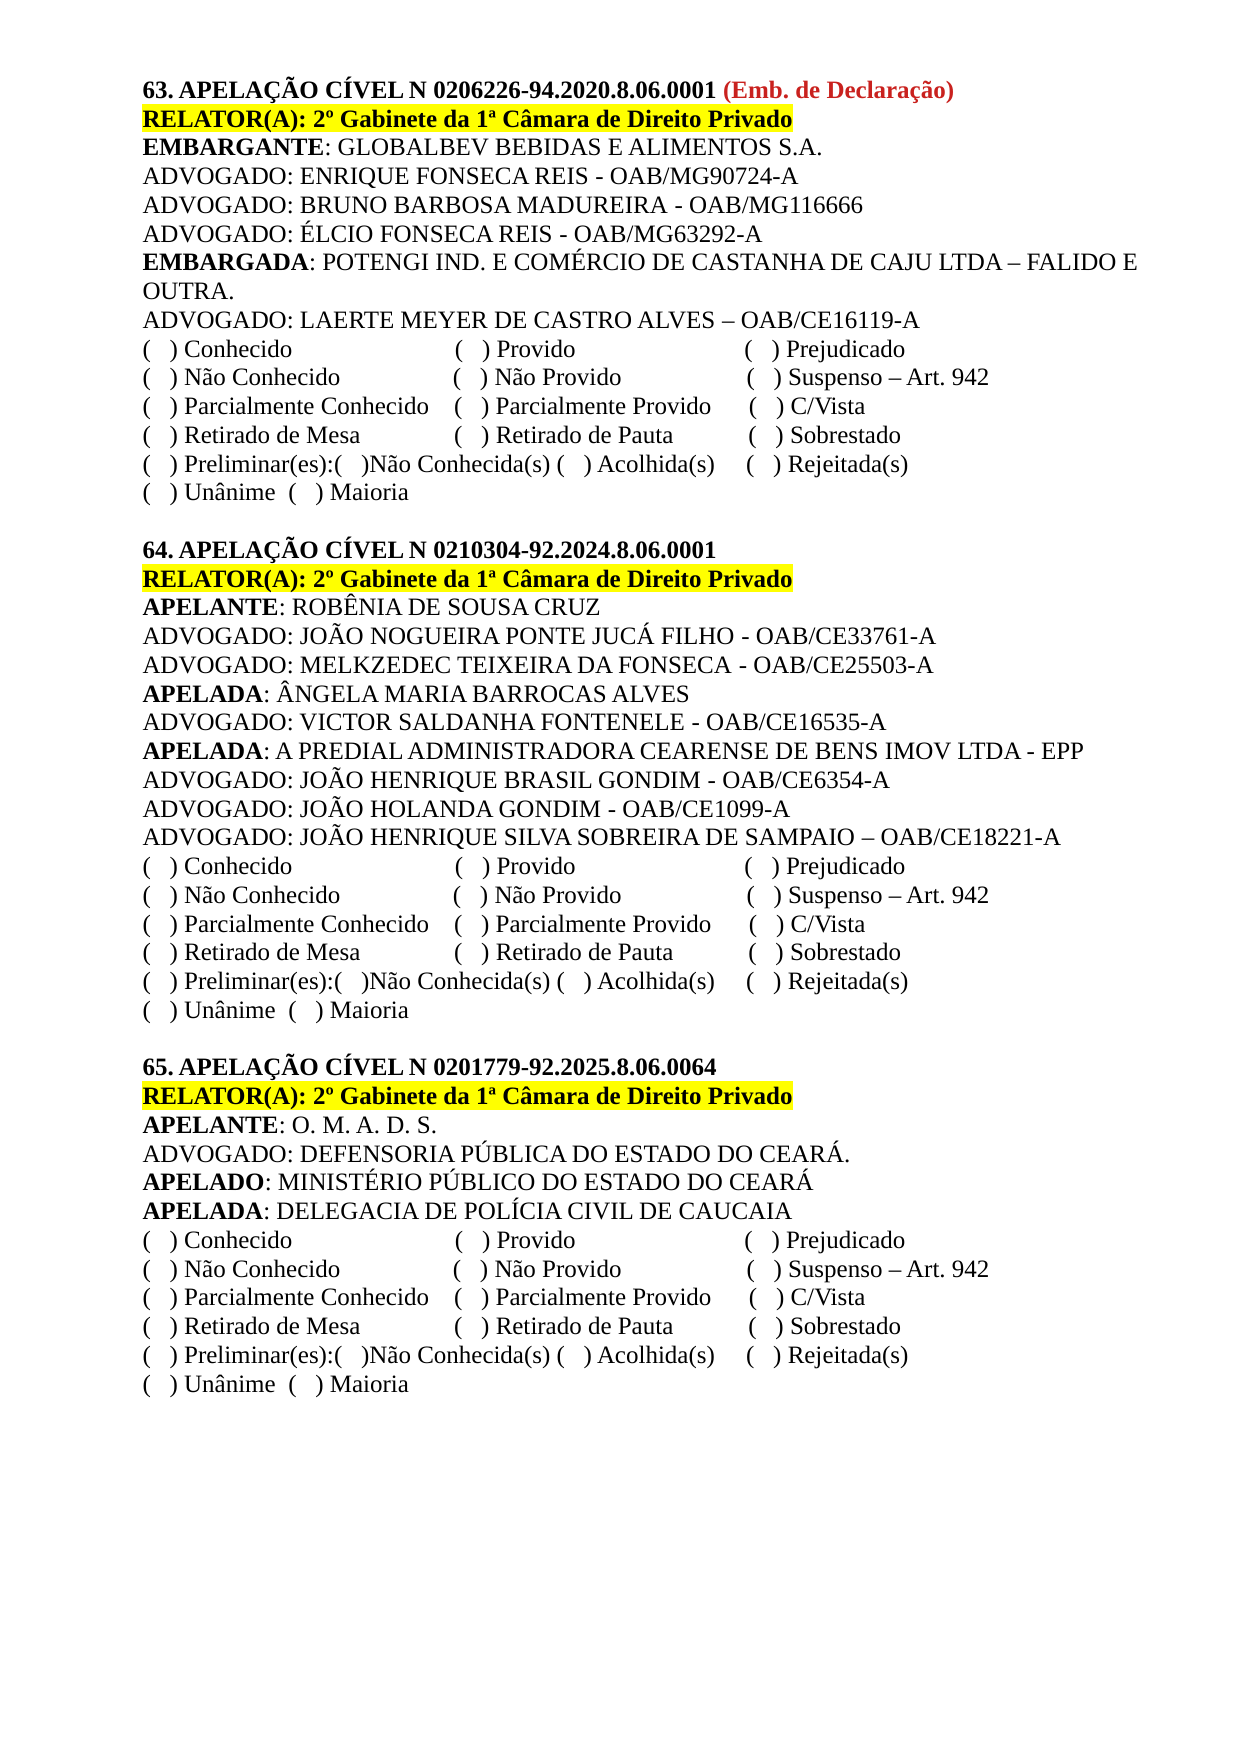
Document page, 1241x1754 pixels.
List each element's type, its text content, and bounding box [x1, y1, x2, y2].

text ( ) Unânime ( ) Maioria [142, 1369, 1141, 1455]
text ( ) Preliminar(es):( )Não Conhecida(s) ( ) Acolhida(s) ( ) Rejeitada(s) [142, 449, 1158, 477]
text ( ) Parcialmente Conhecido ( ) Parcialmente Provido ( ) C/Vista [142, 1282, 1158, 1311]
text ( ) Conhecido ( ) Provido ( ) Prejudicado [142, 1225, 1141, 1254]
text ( ) Retirado de Mesa ( ) Retirado de Pauta ( ) Sobrestado [142, 420, 1158, 449]
text ( ) Retirado de Mesa ( ) Retirado de Pauta ( ) Sobrestado [142, 1311, 1158, 1340]
text ( ) Conhecido ( ) Provido ( ) Prejudicado [142, 334, 1141, 362]
text ( ) Conhecido ( ) Provido ( ) Prejudicado [142, 851, 1141, 880]
text ( ) Não Conhecido ( ) Não Provido ( ) Suspenso – Art. 942 [142, 1254, 1158, 1282]
text ( ) Parcialmente Conhecido ( ) Parcialmente Provido ( ) C/Vista [142, 391, 1158, 420]
text ( ) Parcialmente Conhecido ( ) Parcialmente Provido ( ) C/Vista [142, 909, 1158, 937]
text ( ) Preliminar(es):( )Não Conhecida(s) ( ) Acolhida(s) ( ) Rejeitada(s) [142, 966, 1158, 995]
text ( ) Unânime ( ) Maioria 64. APELAÇÃO CÍVEL N 0210304-92.2024.8.06.0001 RELATOR(A): 2º Gabinete da 1ª Câmara de Direito Privado APELANTE: ROBÊNIA DE SOUSA CRUZ ADVOGADO: JOÃO NOGUEIRA PONTE JUCÁ FILHO - OAB/CE33761-A ADVOGADO: MELKZEDEC TEIXEIRA DA FONSECA - OAB/CE25503-A APELADA: ÂNGELA MARIA BARROCAS ALVES ADVOGADO: VICTOR SALDANHA FONTENELE - OAB/CE16535-A APELADA: A PREDIAL ADMINISTRADORA CEARENSE DE BENS IMOV LTDA - EPP ADVOGADO: JOÃO HENRIQUE BRASIL GONDIM - OAB/CE6354-A ADVOGADO: JOÃO HOLANDA GONDIM - OAB/CE1099-A ADVOGADO: JOÃO HENRIQUE SILVA SOBREIRA DE SAMPAIO – OAB/CE18221-A [142, 477, 1141, 851]
text 63. APELAÇÃO CÍVEL N 0206226-94.2020.8.06.0001 (Emb. de Declaração) RELATOR(A): 2º Gabinete da 1ª Câmara de Direito Privado EMBARGANTE: GLOBALBEV BEBIDAS E ALIMENTOS S.A. ADVOGADO: ENRIQUE FONSECA REIS - OAB/MG90724-A ADVOGADO: BRUNO BARBOSA MADUREIRA - OAB/MG116666 ADVOGADO: ÉLCIO FONSECA REIS - OAB/MG63292-A EMBARGADA: POTENGI IND. E COMÉRCIO DE CASTANHA DE CAJU LTDA – FALIDO E OUTRA. ADVOGADO: LAERTE MEYER DE CASTRO ALVES – OAB/CE16119-A [142, 75, 1141, 334]
text ADVOGADO: DEFENSORIA PÚBLICA DO ESTADO DO CEARÁ. APELADO: MINISTÉRIO PÚBLICO DO ESTADO DO CEARÁ APELADA: DELEGACIA DE POLÍCIA CIVIL DE CAUCAIA [142, 1139, 1141, 1225]
text ( ) Não Conhecido ( ) Não Provido ( ) Suspenso – Art. 942 [142, 880, 1158, 909]
text ( ) Unânime ( ) Maioria [142, 995, 1158, 1024]
text ( ) Não Conhecido ( ) Não Provido ( ) Suspenso – Art. 942 [142, 362, 1158, 391]
text 65. APELAÇÃO CÍVEL N 0201779-92.2025.8.06.0064 RELATOR(A): 2º Gabinete da 1ª Câmara de Direito Privado APELANTE: O. M. A. D. S. [142, 1052, 1141, 1139]
text ( ) Preliminar(es):( )Não Conhecida(s) ( ) Acolhida(s) ( ) Rejeitada(s) [142, 1340, 1158, 1369]
text ( ) Retirado de Mesa ( ) Retirado de Pauta ( ) Sobrestado [142, 937, 1158, 966]
